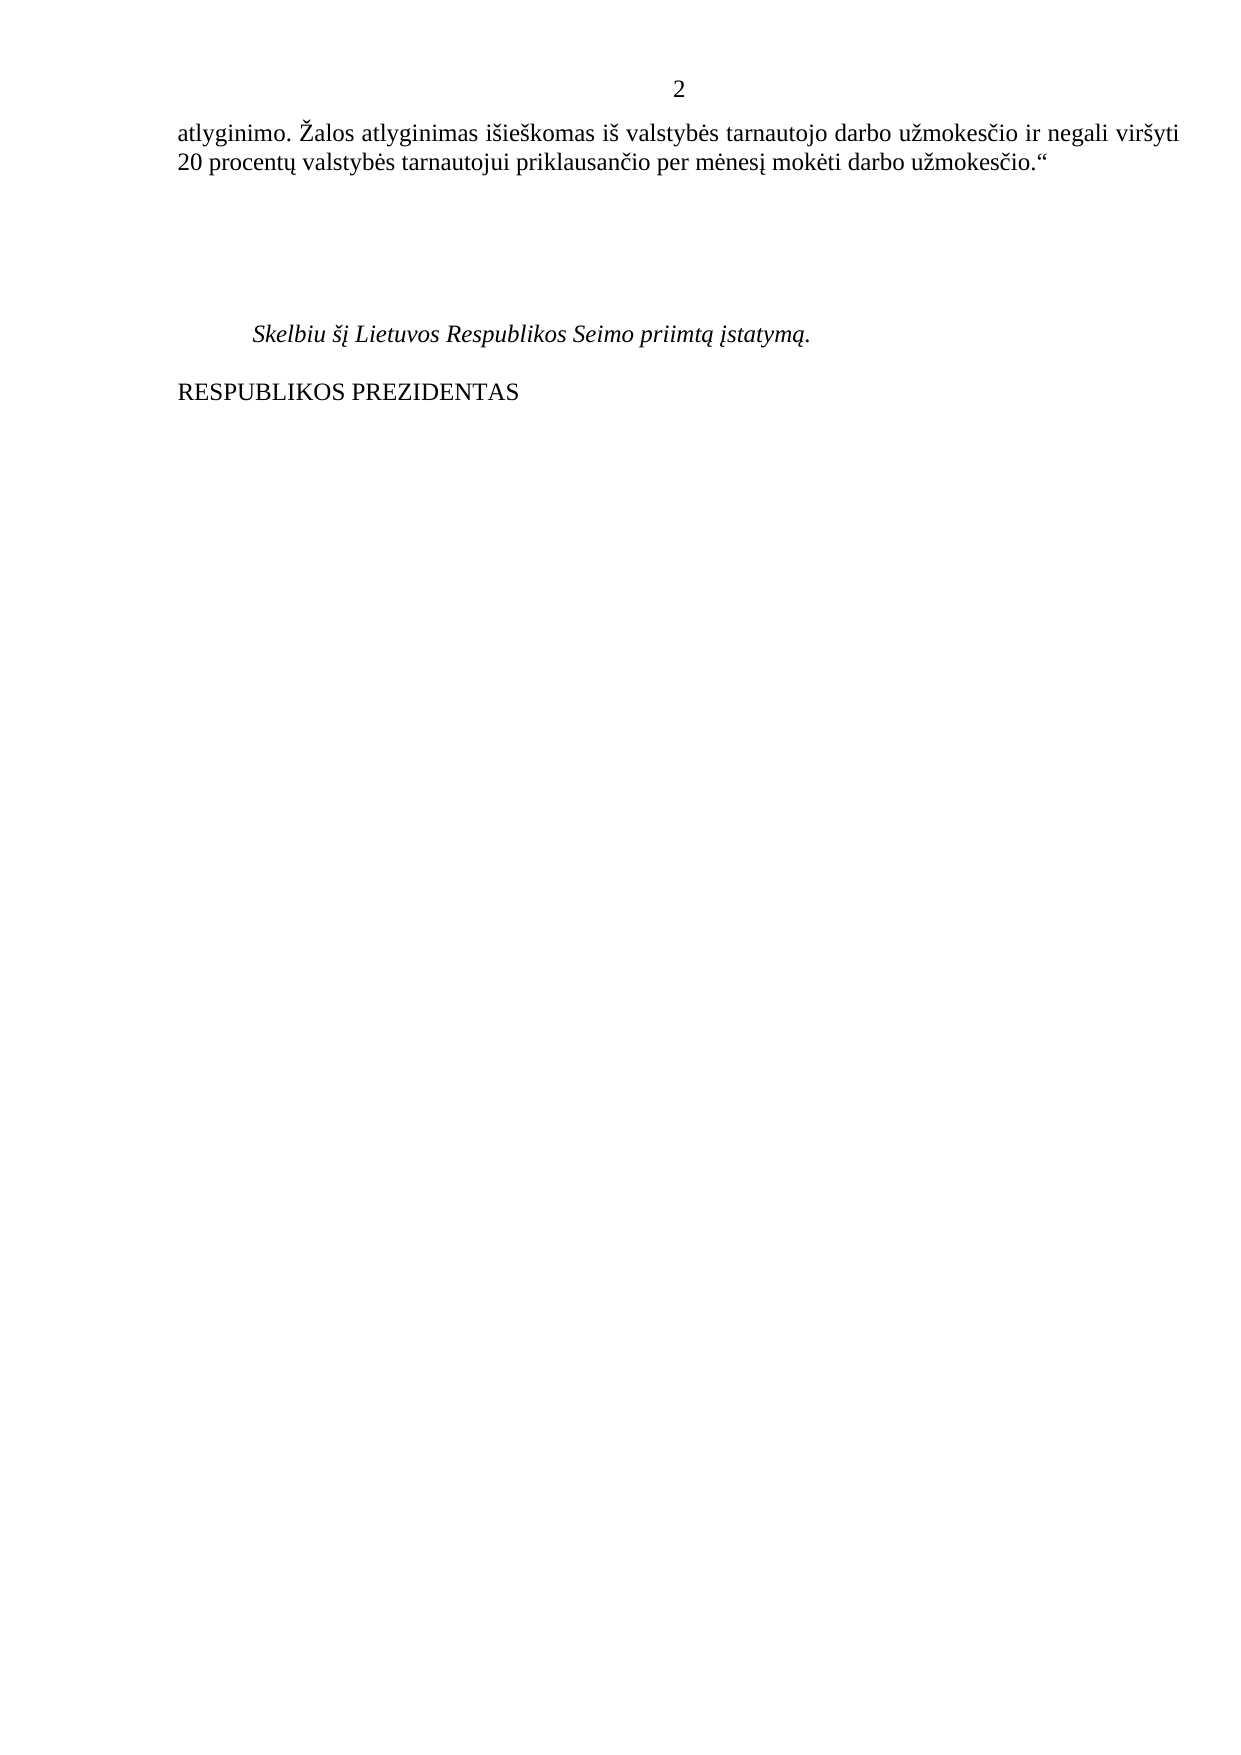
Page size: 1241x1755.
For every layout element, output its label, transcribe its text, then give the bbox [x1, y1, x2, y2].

text Skelbiu šį Lietuvos Respublikos Seimo priimtą įstatymą. [177, 319, 1181, 348]
text RESPUBLIKOS PREZIDENTAS [177, 377, 1181, 406]
text atlyginimo. Žalos atlyginimas išieškomas iš valstybės tarnautojo darbo užmokesčio ir negali viršyti 20 procentų valstybės tarnautojui priklausančio per mėnesį mokėti darbo užmokesčio.“ [177, 118, 1181, 176]
